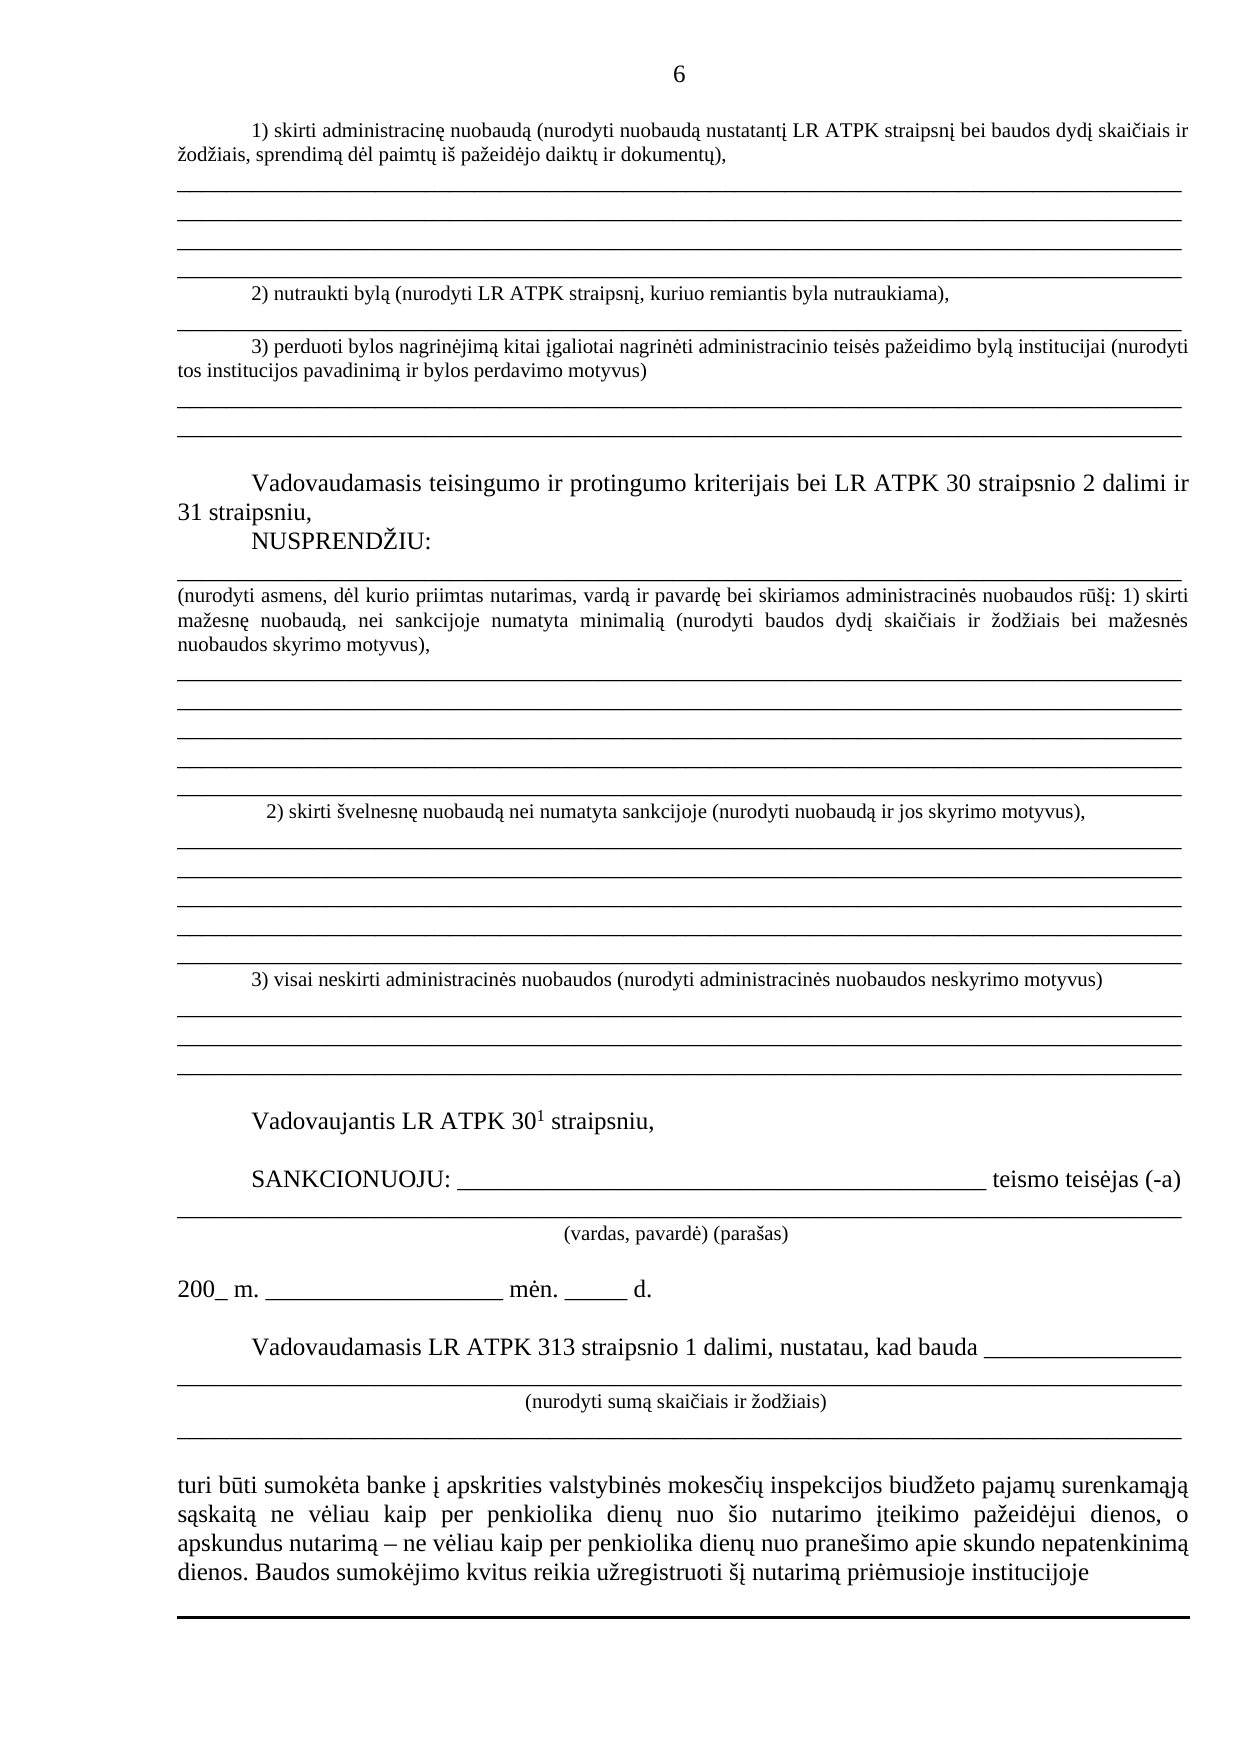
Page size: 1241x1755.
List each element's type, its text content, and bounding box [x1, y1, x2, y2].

text (vardas, pavardė) (parašas) [177, 1221, 1190, 1245]
text Vadovaujantis LR ATPK 301 straipsniu, [177, 1106, 1190, 1135]
text 3) perduoti bylos nagrinėjimą kitai įgaliotai nagrinėti administracinio teisės pažeidimo bylą institucijai (nurodyti tos institucijos pavadinimą ir bylos perdavimo motyvus) [177, 334, 1190, 382]
text NUSPRENDŽIU: [177, 526, 1190, 555]
text 200_ m. ___________________ mėn. _____ d. [177, 1274, 1190, 1303]
text turi būti sumokėta banke į apskrities valstybinės mokesčių inspekcijos biudžeto pajamų surenkamąją sąskaitą ne vėliau kaip per penkiolika dienų nuo šio nutarimo įteikimo pažeidėjui dienos, o apskundus nutarimą – ne vėliau kaip per penkiolika dienų nuo pranešimo apie skundo nepatenkinimą dienos. Baudos sumokėjimo kvitus reikia užregistruoti šį nutarimą priėmusioje institucijoje [177, 1471, 1190, 1586]
text 2) nutraukti bylą (nurodyti LR ATPK straipsnį, kuriuo remiantis byla nutraukiama), [177, 281, 1190, 305]
text (nurodyti sumą skaičiais ir žodžiais) [177, 1389, 1190, 1413]
text 1) skirti administracinę nuobaudą (nurodyti nuobaudą nustatantį LR ATPK straipsnį bei baudos dydį skaičiais ir žodžiais, sprendimą dėl paimtų iš pažeidėjo daiktų ir dokumentų), [177, 118, 1190, 166]
text Vadovaudamasis LR ATPK 313 straipsnio 1 dalimi, nustatau, kad bauda [177, 1332, 1190, 1360]
text Vadovaudamasis teisingumo ir protingumo kriterijais bei LR ATPK 30 straipsnio 2 dalimi ir 31 straipsniu, [177, 468, 1190, 526]
text (nurodyti asmens, dėl kurio priimtas nutarimas, vardą ir pavardę bei skiriamos administracinės nuobaudos rūšį: 1) skirti mažesnę nuobaudą, nei sankcijoje numatyta minimalią (nurodyti baudos dydį skaičiais ir žodžiais bei mažesnės nuobaudos skyrimo motyvus), [177, 583, 1190, 656]
text SANKCIONUOJU: teismo teisėjas (-a) [177, 1164, 1190, 1192]
text 2) skirti švelnesnę nuobaudą nei numatyta sankcijoje (nurodyti nuobaudą ir jos skyrimo motyvus), [177, 799, 1190, 823]
text 3) visai neskirti administracinės nuobaudos (nurodyti administracinės nuobaudos neskyrimo motyvus) [177, 967, 1190, 991]
